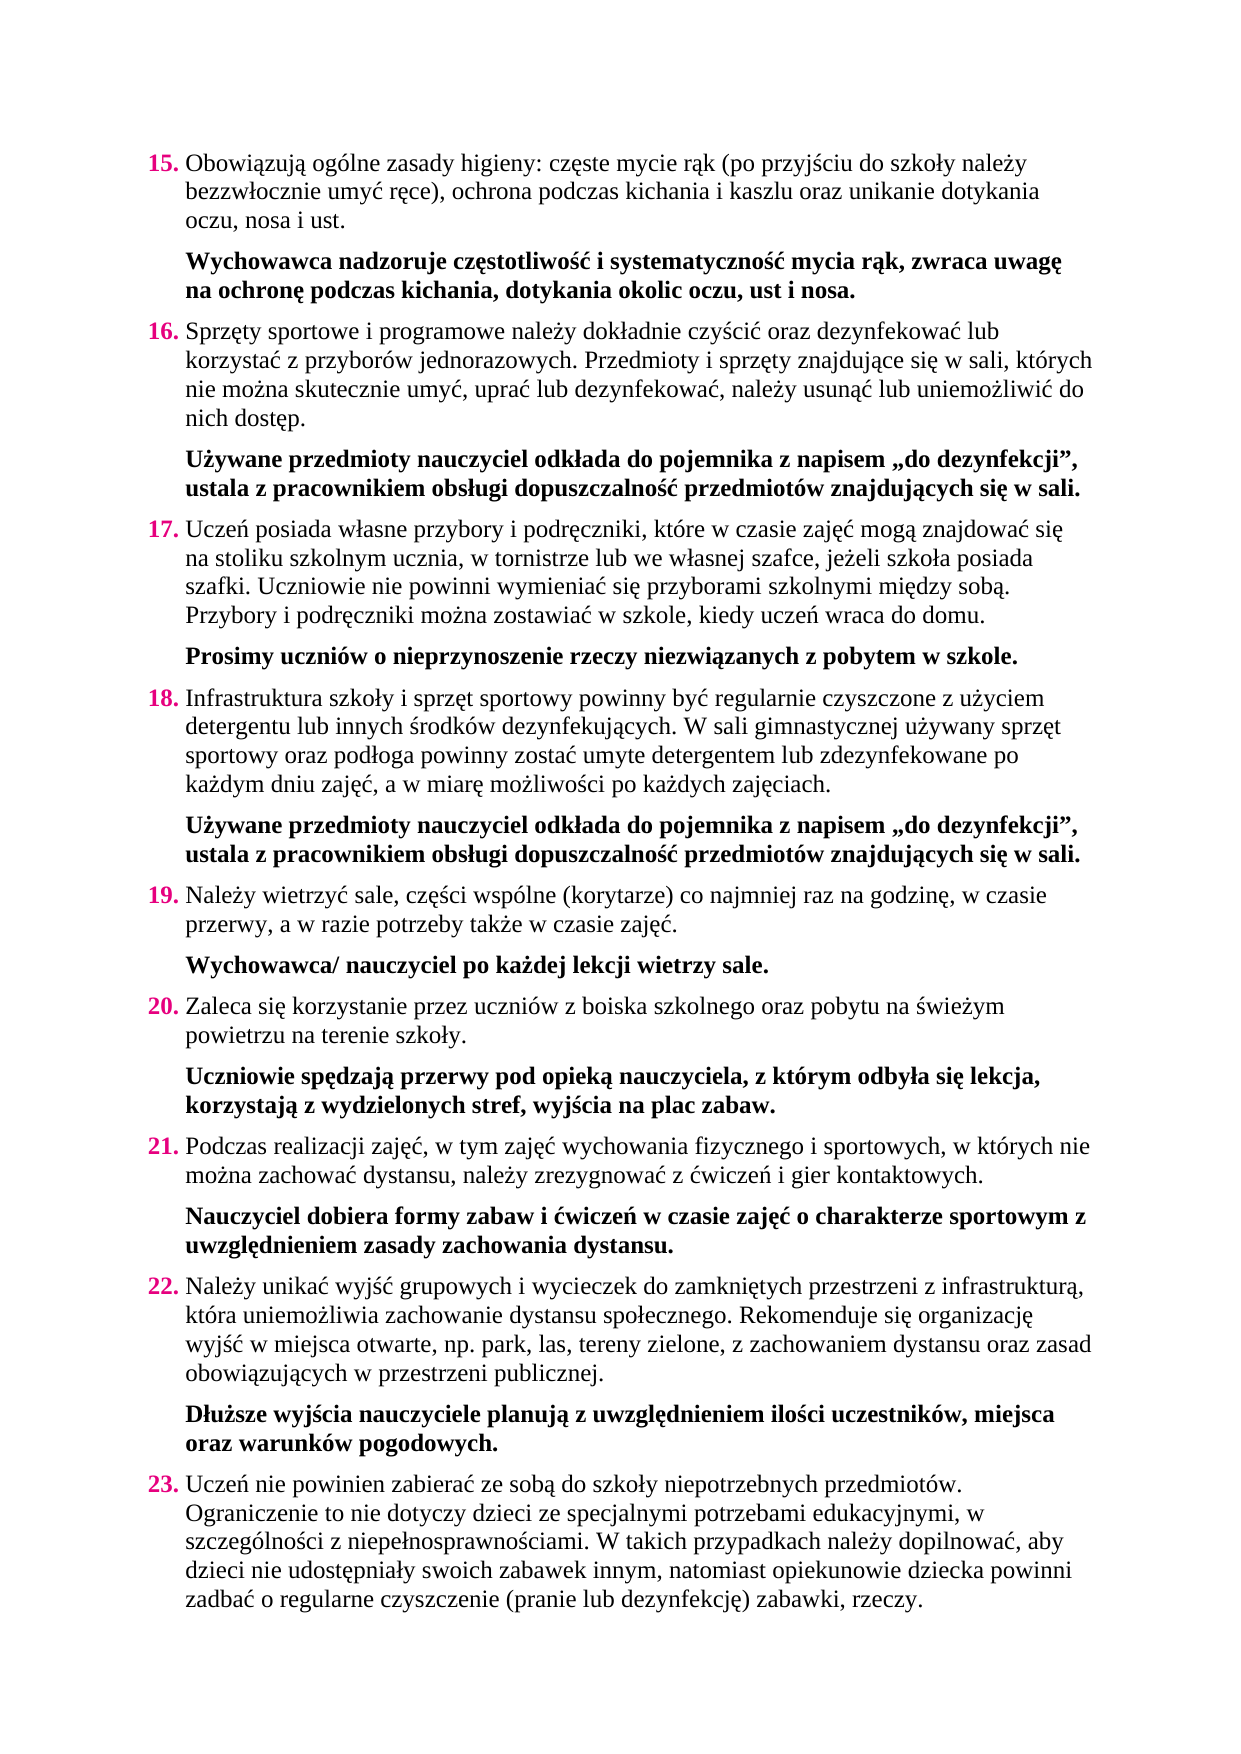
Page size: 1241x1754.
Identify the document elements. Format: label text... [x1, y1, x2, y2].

list Używane przedmioty nauczyciel odkłada do pojemnika z napisem „do dezynfekcji”, ustala z pracownikiem obsługi dopuszczalność przedmiotów znajdujących się w sali. [148, 810, 1093, 868]
list Uczeń nie powinien zabierać ze sobą do szkoły niepotrzebnych przedmiotów. Ograniczenie to nie dotyczy dzieci ze specjalnymi potrzebami edukacyjnymi, w szczególności z niepełnosprawnościami. W takich przypadkach należy dopilnować, aby dzieci nie udostępniały swoich zabawek innym, natomiast opiekunowie dziecka powinni zadbać o regularne czyszczenie (pranie lub dezynfekcję) zabawki, rzeczy. [148, 1469, 1093, 1613]
list Uczeń posiada własne przybory i podręczniki, które w czasie zajęć mogą znajdować się na stoliku szkolnym ucznia, w tornistrze lub we własnej szafce, jeżeli szkoła posiada szafki. Uczniowie nie powinni wymieniać się przyborami szkolnymi między sobą. Przybory i podręczniki można zostawiać w szkole, kiedy uczeń wraca do domu. [148, 514, 1093, 629]
list Wychowawca nadzoruje częstotliwość i systematyczność mycia rąk, zwraca uwagę na ochronę podczas kichania, dotykania okolic oczu, ust i nosa. [148, 246, 1093, 304]
list Uczniowie spędzają przerwy pod opieką nauczyciela, z którym odbyła się lekcja, korzystają z wydzielonych stref, wyjścia na plac zabaw. [148, 1061, 1093, 1119]
list Należy unikać wyjść grupowych i wycieczek do zamkniętych przestrzeni z infrastrukturą, która uniemożliwia zachowanie dystansu społecznego. Rekomenduje się organizację wyjść w miejsca otwarte, np. park, las, tereny zielone, z zachowaniem dystansu oraz zasad obowiązujących w przestrzeni publicznej. [148, 1271, 1093, 1386]
list Prosimy uczniów o nieprzynoszenie rzeczy niezwiązanych z pobytem w szkole. [148, 641, 1093, 670]
list Infrastruktura szkoły i sprzęt sportowy powinny być regularnie czyszczone z użyciem detergentu lub innych środków dezynfekujących. W sali gimnastycznej używany sprzęt sportowy oraz podłoga powinny zostać umyte detergentem lub zdezynfekowane po każdym dniu zajęć, a w miarę możliwości po każdych zajęciach. [148, 683, 1093, 798]
list Należy wietrzyć sale, części wspólne (korytarze) co najmniej raz na godzinę, w czasie przerwy, a w razie potrzeby także w czasie zajęć. [148, 880, 1093, 938]
list Sprzęty sportowe i programowe należy dokładnie czyścić oraz dezynfekować lub korzystać z przyborów jednorazowych. Przedmioty i sprzęty znajdujące się w sali, których nie można skutecznie umyć, uprać lub dezynfekować, należy usunąć lub uniemożliwić do nich dostęp. [148, 316, 1093, 431]
list Zaleca się korzystanie przez uczniów z boiska szkolnego oraz pobytu na świeżym powietrzu na terenie szkoły. [148, 991, 1093, 1049]
list Obowiązują ogólne zasady higieny: częste mycie rąk (po przyjściu do szkoły należy bezzwłocznie umyć ręce), ochrona podczas kichania i kaszlu oraz unikanie dotykania oczu, nosa i ust. [148, 148, 1093, 234]
list Podczas realizacji zajęć, w tym zajęć wychowania fizycznego i sportowych, w których nie można zachować dystansu, należy zrezygnować z ćwiczeń i gier kontaktowych. [148, 1131, 1093, 1189]
list Wychowawca/ nauczyciel po każdej lekcji wietrzy sale. [148, 950, 1093, 979]
list Nauczyciel dobiera formy zabaw i ćwiczeń w czasie zajęć o charakterze sportowym z uwzględnieniem zasady zachowania dystansu. [148, 1201, 1093, 1259]
list Używane przedmioty nauczyciel odkłada do pojemnika z napisem „do dezynfekcji”, ustala z pracownikiem obsługi dopuszczalność przedmiotów znajdujących się w sali. [148, 444, 1093, 501]
list Dłuższe wyjścia nauczyciele planują z uwzględnieniem ilości uczestników, miejsca oraz warunków pogodowych. [148, 1399, 1093, 1456]
